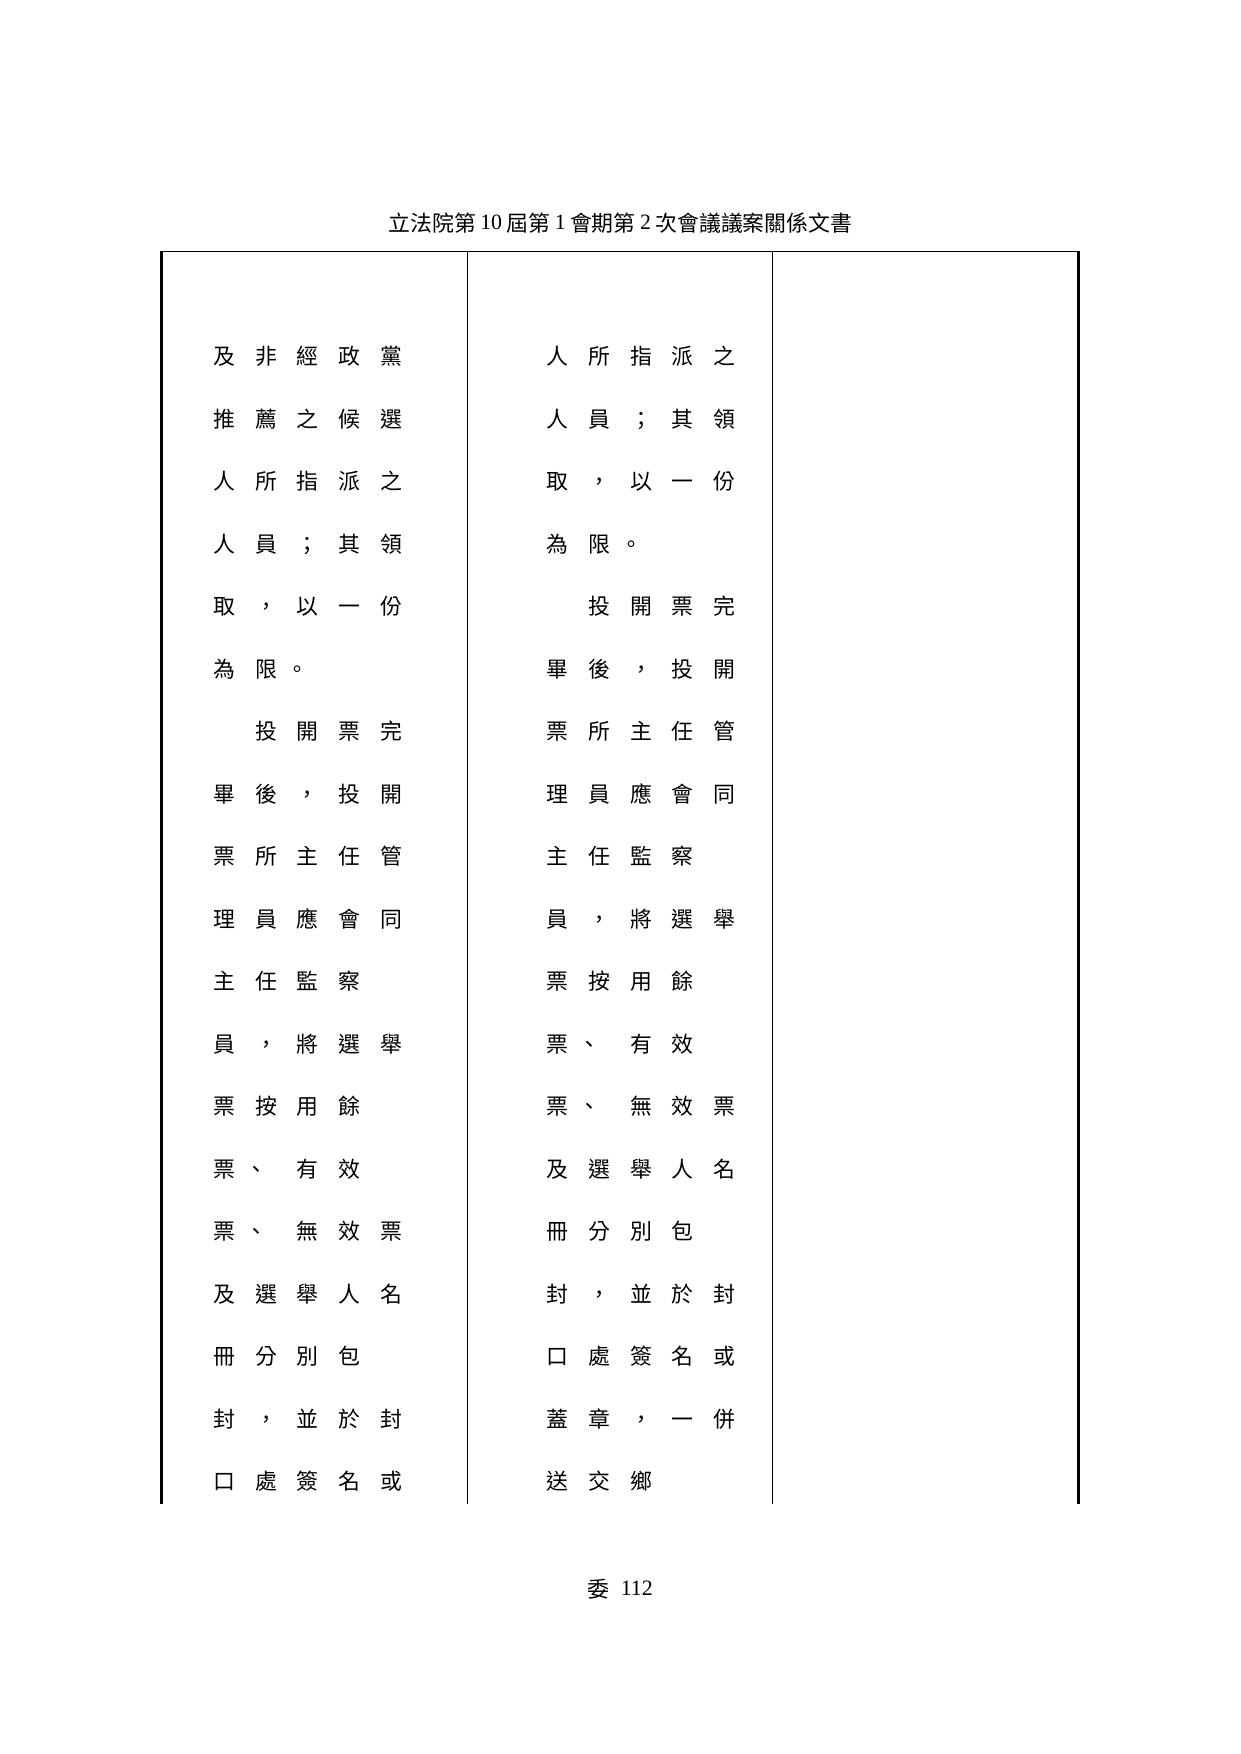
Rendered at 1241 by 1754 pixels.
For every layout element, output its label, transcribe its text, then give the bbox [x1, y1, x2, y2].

table_cell 人所指派之人員；其領取，以一份為限。 投開票完畢後，投開票所主任管理員應會同主任監察員，將選舉票按用餘票、有效票、無效票及選舉人名冊分別包封，並於封口處簽名或蓋章，一併送交鄉 [468, 252, 772, 1504]
table_cell [773, 252, 1077, 1504]
table_cell 及非經政黨推薦之候選人所指派之人員；其領取，以一份為限。 投開票完畢後，投開票所主任管理員應會同主任監察員，將選舉票按用餘票、有效票、無效票及選舉人名冊分別包封，並於封口處簽名或 [163, 252, 467, 1504]
